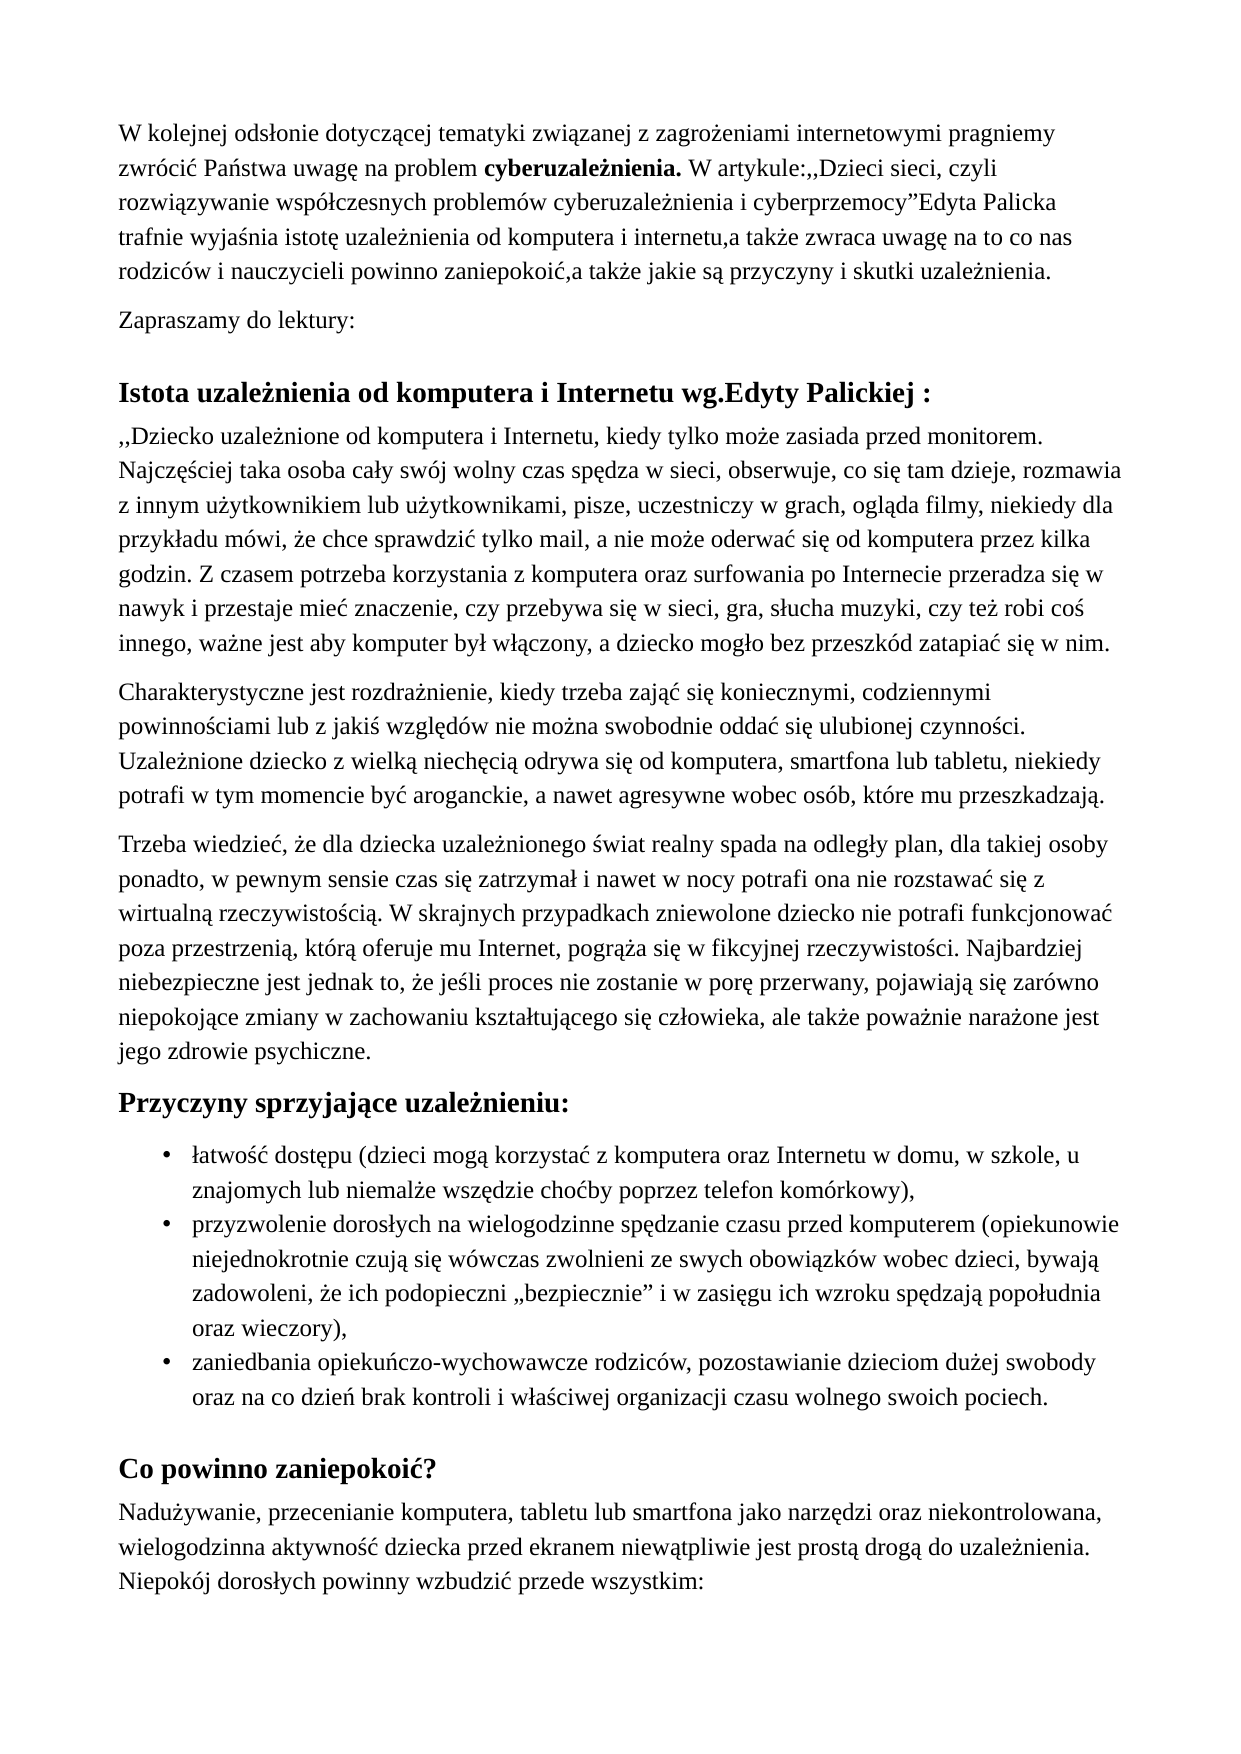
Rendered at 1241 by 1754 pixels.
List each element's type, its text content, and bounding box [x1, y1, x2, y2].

text Zapraszamy do lektury: [118, 305, 1122, 334]
list przyzwolenie dorosłych na wielogodzinne spędzanie czasu przed komputerem (opiekunowie niejednokrotnie czują się wówczas zwolnieni ze swych obowiązków wobec dzieci, bywają zadowoleni, że ich podopieczni „bezpiecznie” i w zasięgu ich wzroku spędzają popołudnia oraz wieczory), [162, 1209, 1122, 1341]
text Przyczyny sprzyjające uzależnieniu: [118, 1085, 1122, 1119]
text Nadużywanie, przecenianie komputera, tabletu lub smartfona jako narzędzi oraz niekontrolowana, wielogodzinna aktywność dziecka przed ekranem niewątpliwie jest prostą drogą do uzależnienia. Niepokój dorosłych powinny wzbudzić przede wszystkim: [118, 1497, 1122, 1595]
subtitle Istota uzależnienia od komputera i Internetu wg.Edyty Palickiej : [118, 375, 1122, 408]
list zaniedbania opiekuńczo-wychowawcze rodziców, pozostawianie dzieciom dużej swobody oraz na co dzień brak kontroli i właściwej organizacji czasu wolnego swoich pociech. [162, 1347, 1122, 1410]
text W kolejnej odsłonie dotyczącej tematyki związanej z zagrożeniami internetowymi pragniemy zwrócić Państwa uwagę na problem cyberuzależnienia. W artykule:,,Dzieci sieci, czyli rozwiązywanie współczesnych problemów cyberuzależnienia i cyberprzemocy”Edyta Palicka trafnie wyjaśnia istotę uzależnienia od komputera i internetu,a także zwraca uwagę na to co nas rodziców i nauczycieli powinno zaniepokoić,a także jakie są przyczyny i skutki uzależnienia. [118, 118, 1122, 285]
text ,,Dziecko uzależnione od komputera i Internetu, kiedy tylko może zasiada przed monitorem. Najczęściej taka osoba cały swój wolny czas spędza w sieci, obserwuje, co się tam dzieje, rozmawia z innym użytkownikiem lub użytkownikami, pisze, uczestniczy w grach, ogląda filmy, niekiedy dla przykładu mówi, że chce sprawdzić tylko mail, a nie może oderwać się od komputera przez kilka godzin. Z czasem potrzeba korzystania z komputera oraz surfowania po Internecie przeradza się w nawyk i przestaje mieć znaczenie, czy przebywa się w sieci, gra, słucha muzyki, czy też robi coś innego, ważne jest aby komputer był włączony, a dziecko mogło bez przeszkód zatapiać się w nim. [118, 421, 1122, 657]
text Trzeba wiedzieć, że dla dziecka uzależnionego świat realny spada na odległy plan, dla takiej osoby ponadto, w pewnym sensie czas się zatrzymał i nawet w nocy potrafi ona nie rozstawać się z wirtualną rzeczywistością. W skrajnych przypadkach zniewolone dziecko nie potrafi funkcjonować poza przestrzenią, którą oferuje mu Internet, pogrąża się w fikcyjnej rzeczywistości. Najbardziej niebezpieczne jest jednak to, że jeśli proces nie zostanie w porę przerwany, pojawiają się zarówno niepokojące zmiany w zachowaniu kształtującego się człowieka, ale także poważnie narażone jest jego zdrowie psychiczne. [118, 829, 1122, 1065]
text Charakterystyczne jest rozdrażnienie, kiedy trzeba zająć się koniecznymi, codziennymi powinnościami lub z jakiś względów nie można swobodnie oddać się ulubionej czynności. Uzależnione dziecko z wielką niechęcią odrywa się od komputera, smartfona lub tabletu, niekiedy potrafi w tym momencie być aroganckie, a nawet agresywne wobec osób, które mu przeszkadzają. [118, 677, 1122, 809]
list łatwość dostępu (dzieci mogą korzystać z komputera oraz Internetu w domu, w szkole, u znajomych lub niemalże wszędzie choćby poprzez telefon komórkowy), [162, 1140, 1122, 1203]
subtitle Co powinno zaniepokoić? [118, 1451, 1122, 1485]
